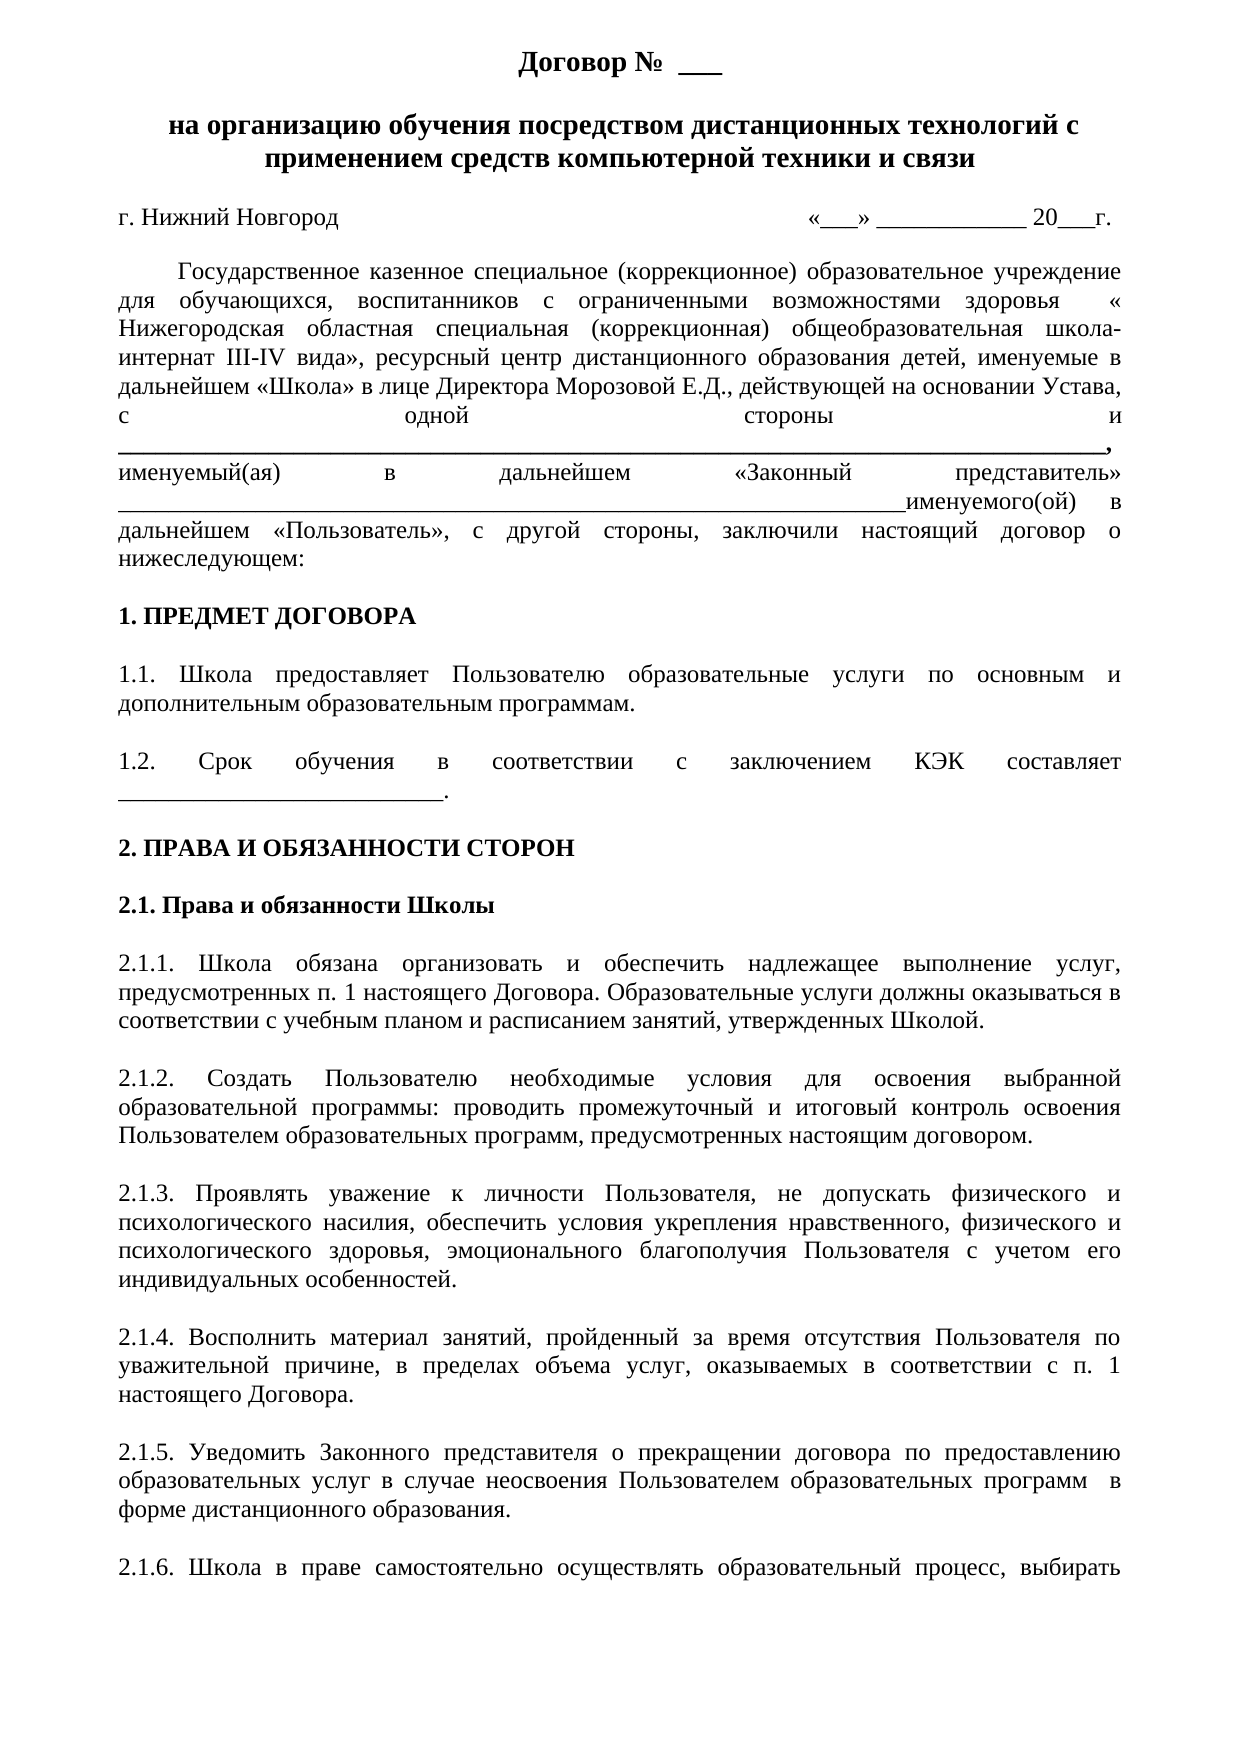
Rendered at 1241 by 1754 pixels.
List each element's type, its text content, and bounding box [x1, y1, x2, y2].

text 2.1.6. Школа в праве самостоятельно осуществлять образовательный процесс, выбирать [118, 1523, 1122, 1581]
text 1.2. Срок обучения в соответствии с заключением КЭК составляет __________________________. [118, 746, 1122, 803]
text 2.1.1. Школа обязана организовать и обеспечить надлежащее выполнение услуг, предусмотренных п. 1 настоящего Договора. Образовательные услуги должны оказываться в соответствии с учебным планом и расписанием занятий, утвержденных Школой. [118, 919, 1122, 1034]
text г. Нижний Новгород «___» ____________ 20___г. [118, 202, 1122, 231]
text 1.1. Школа предоставляет Пользователю образовательные услуги по основным и дополнительным образовательным программам. [118, 659, 1122, 717]
subtitle 1. ПРЕДМЕТ ДОГОВОРА [118, 601, 1122, 630]
text 2.1.5. Уведомить Законного представителя о прекращении договора по предоставлению образовательных услуг в случае неосвоения Пользователем образовательных программ в форме дистанционного образования. [118, 1408, 1122, 1523]
text 2.1. Права и обязанности Школы [118, 891, 1122, 919]
text 2.1.2. Создать Пользователю необходимые условия для освоения выбранной образовательной программы: проводить промежуточный и итоговый контроль освоения Пользователем образовательных программ, предусмотренных настоящим договором. [118, 1034, 1122, 1149]
text Договор № ___ [118, 44, 1122, 78]
text Государственное казенное специальное (коррекционное) образовательное учреждение для обучающихся, воспитанников с ограниченными возможностями здоровья « Нижегородская областная специальная (коррекционная) общеобразовательная школа-интернат III-IV вида», ресурсный центр дистанционного образования детей, именуемые в дальнейшем «Школа» в лице Директора Морозовой Е.Д., действующей на основании Устава, с одной стороны и _______________________________________________________________________________, именуемый(ая) в дальнейшем «Законный представитель» _______________________________________________________________именуемого(ой) в дальнейшем «Пользователь», с другой стороны, заключили настоящий договор о нижеследующем: [118, 256, 1122, 572]
text 2.1.3. Проявлять уважение к личности Пользователя, не допускать физического и психологического насилия, обеспечить условия укрепления нравственного, физического и психологического здоровья, эмоционального благополучия Пользователя с учетом его индивидуальных особенностей. [118, 1149, 1122, 1293]
subtitle 2. ПРАВА И ОБЯЗАННОСТИ СТОРОН [118, 833, 1122, 861]
text на организацию обучения посредством дистанционных технологий с применением средств компьютерной техники и связи [118, 107, 1122, 174]
text 2.1.4. Восполнить материал занятий, пройденный за время отсутствия Пользователя по уважительной причине, в пределах объема услуг, оказываемых в соответствии с п. 1 настоящего Договора. [118, 1293, 1122, 1408]
